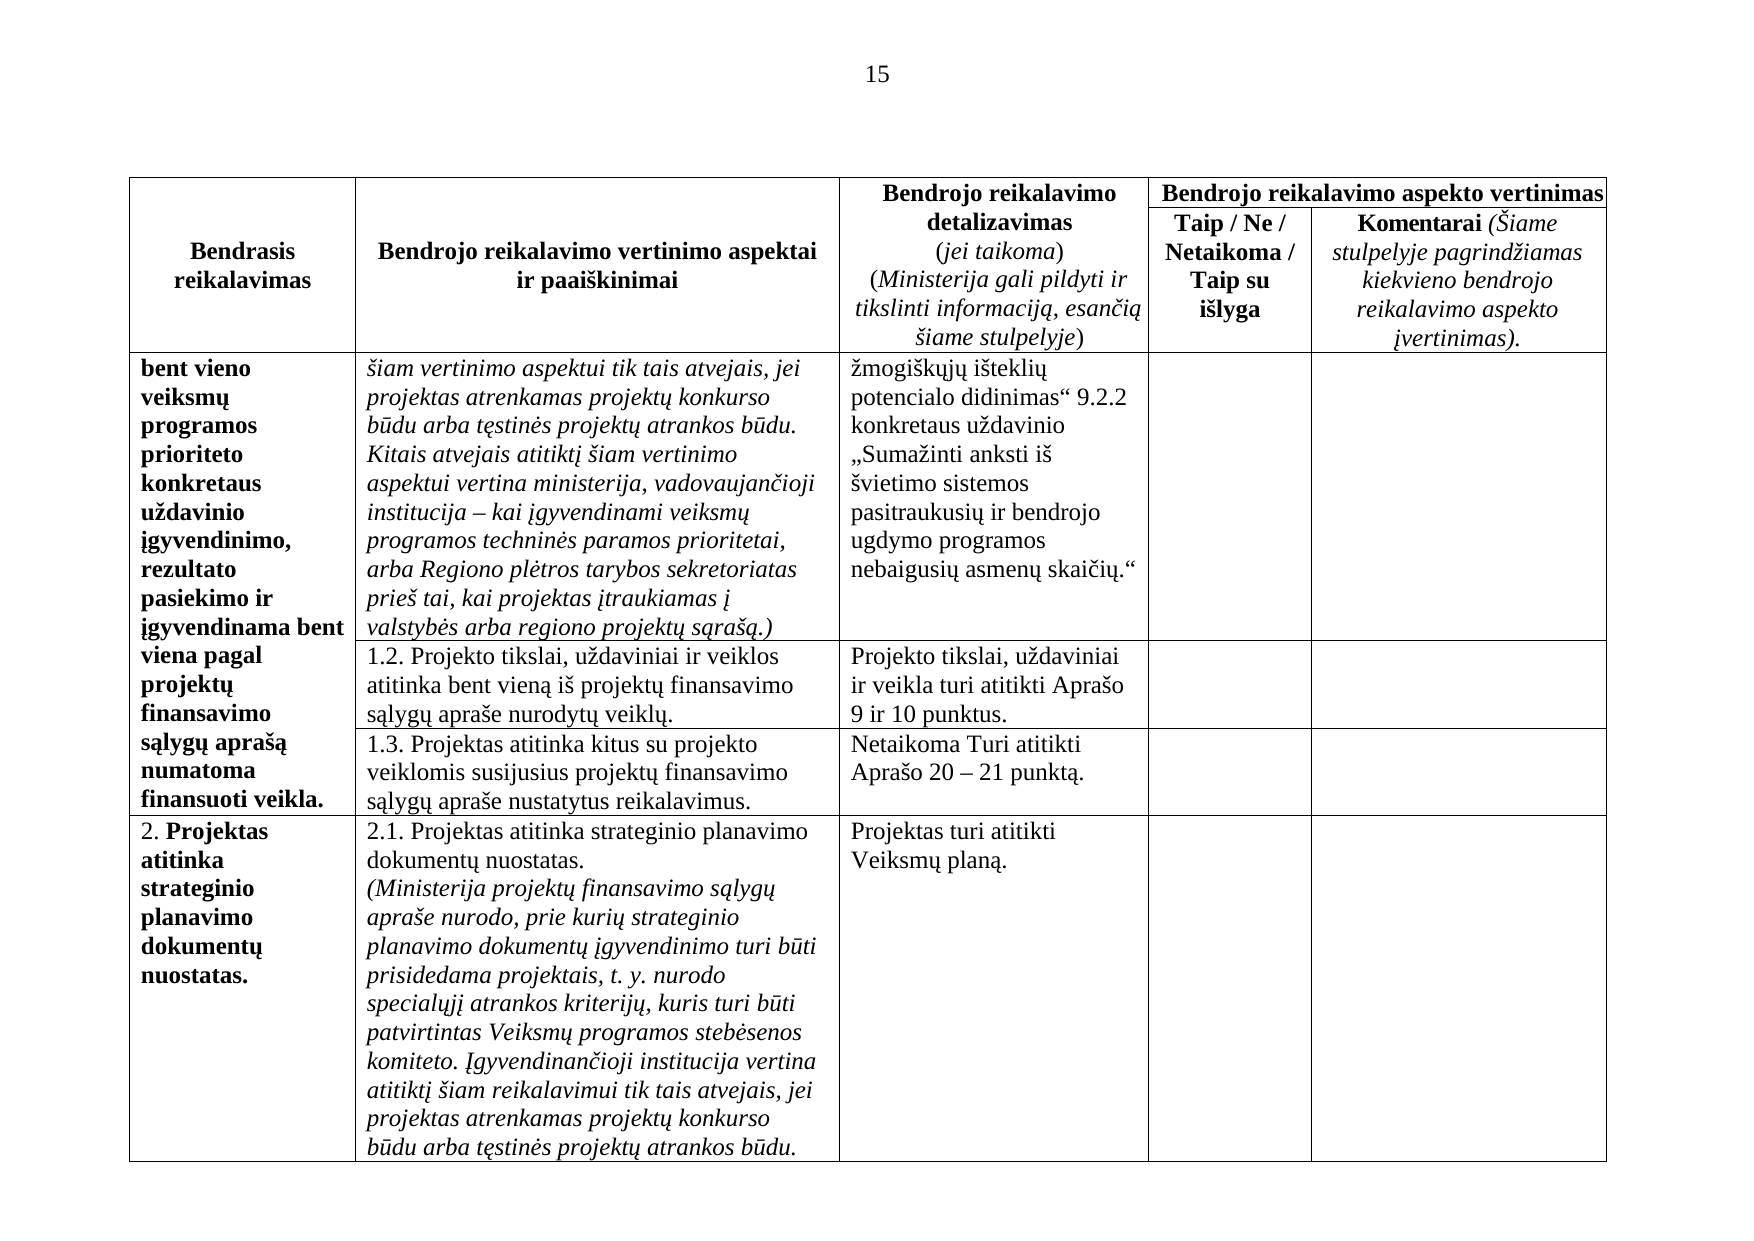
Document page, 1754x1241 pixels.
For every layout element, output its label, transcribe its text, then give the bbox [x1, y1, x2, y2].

table_cell bent vieno veiksmų programos prioriteto konkretaus uždavinio įgyvendinimo, rezultato pasiekimo ir įgyvendinama bent viena pagal projektų finansavimo sąlygų aprašą numatoma finansuoti veikla. [130, 353, 355, 815]
table_cell Projektas turi atitikti Veiksmų planą. [840, 816, 1148, 1161]
table_cell [1149, 641, 1311, 728]
table_cell [1312, 353, 1606, 640]
table_cell [1149, 816, 1311, 1161]
table_cell šiam vertinimo aspektui tik tais atvejais, jei projektas atrenkamas projektų konkurso būdu arba tęstinės projektų atrankos būdu. Kitais atvejais atitiktį šiam vertinimo aspektui vertina ministerija, vadovaujančioji institucija – kai įgyvendinami veiksmų programos techninės paramos prioritetai, arba Regiono plėtros tarybos sekretoriatas prieš tai, kai projektas įtraukiamas į valstybės arba regiono projektų sąrašą.) [356, 353, 839, 640]
table_cell [1312, 641, 1606, 728]
table_cell 1.2. Projekto tikslai, uždaviniai ir veiklos atitinka bent vieną iš projektų finansavimo sąlygų apraše nurodytų veiklų. [356, 641, 839, 728]
table_cell [1149, 729, 1311, 815]
table_cell Taip / Ne / Netaikoma / Taip su išlyga [1149, 208, 1311, 352]
table_cell žmogiškųjų išteklių potencialo didinimas“ 9.2.2 konkretaus uždavinio „Sumažinti anksti iš švietimo sistemos pasitraukusių ir bendrojo ugdymo programos nebaigusių asmenų skaičių.“ [840, 353, 1148, 640]
table_header Bendrojo reikalavimo aspekto vertinimas [1149, 178, 1606, 207]
table_cell Komentarai (Šiame stulpelyje pagrindžiamas kiekvieno bendrojo reikalavimo aspekto įvertinimas). [1312, 208, 1606, 352]
table_cell [1312, 816, 1606, 1161]
table_cell 2.1. Projektas atitinka strateginio planavimo dokumentų nuostatas. (Ministerija projektų finansavimo sąlygų apraše nurodo, prie kurių strateginio planavimo dokumentų įgyvendinimo turi būti prisidedama projektais, t. y. nurodo specialųjį atrankos kriterijų, kuris turi būti patvirtintas Veiksmų programos stebėsenos komiteto. Įgyvendinančioji institucija vertina atitiktį šiam reikalavimui tik tais atvejais, jei projektas atrenkamas projektų konkurso būdu arba tęstinės projektų atrankos būdu. [356, 816, 839, 1161]
table_cell [1149, 353, 1311, 640]
table_cell Netaikoma Turi atitikti Aprašo 20 – 21 punktą. [840, 729, 1148, 815]
table_cell [1312, 729, 1606, 815]
table_cell 1.3. Projektas atitinka kitus su projekto veiklomis susijusius projektų finansavimo sąlygų apraše nustatytus reikalavimus. [356, 729, 839, 815]
table_header Bendrojo reikalavimo detalizavimas (jei taikoma) (Ministerija gali pildyti ir tikslinti informaciją, esančią šiame stulpelyje) [840, 178, 1148, 352]
table_header Bendrojo reikalavimo vertinimo aspektai ir paaiškinimai [356, 178, 839, 352]
table_header Bendrasis reikalavimas [130, 178, 355, 352]
table_cell 2. Projektas atitinka strateginio planavimo dokumentų nuostatas. [130, 816, 355, 1161]
table_cell Projekto tikslai, uždaviniai ir veikla turi atitikti Aprašo 9 ir 10 punktus. [840, 641, 1148, 728]
